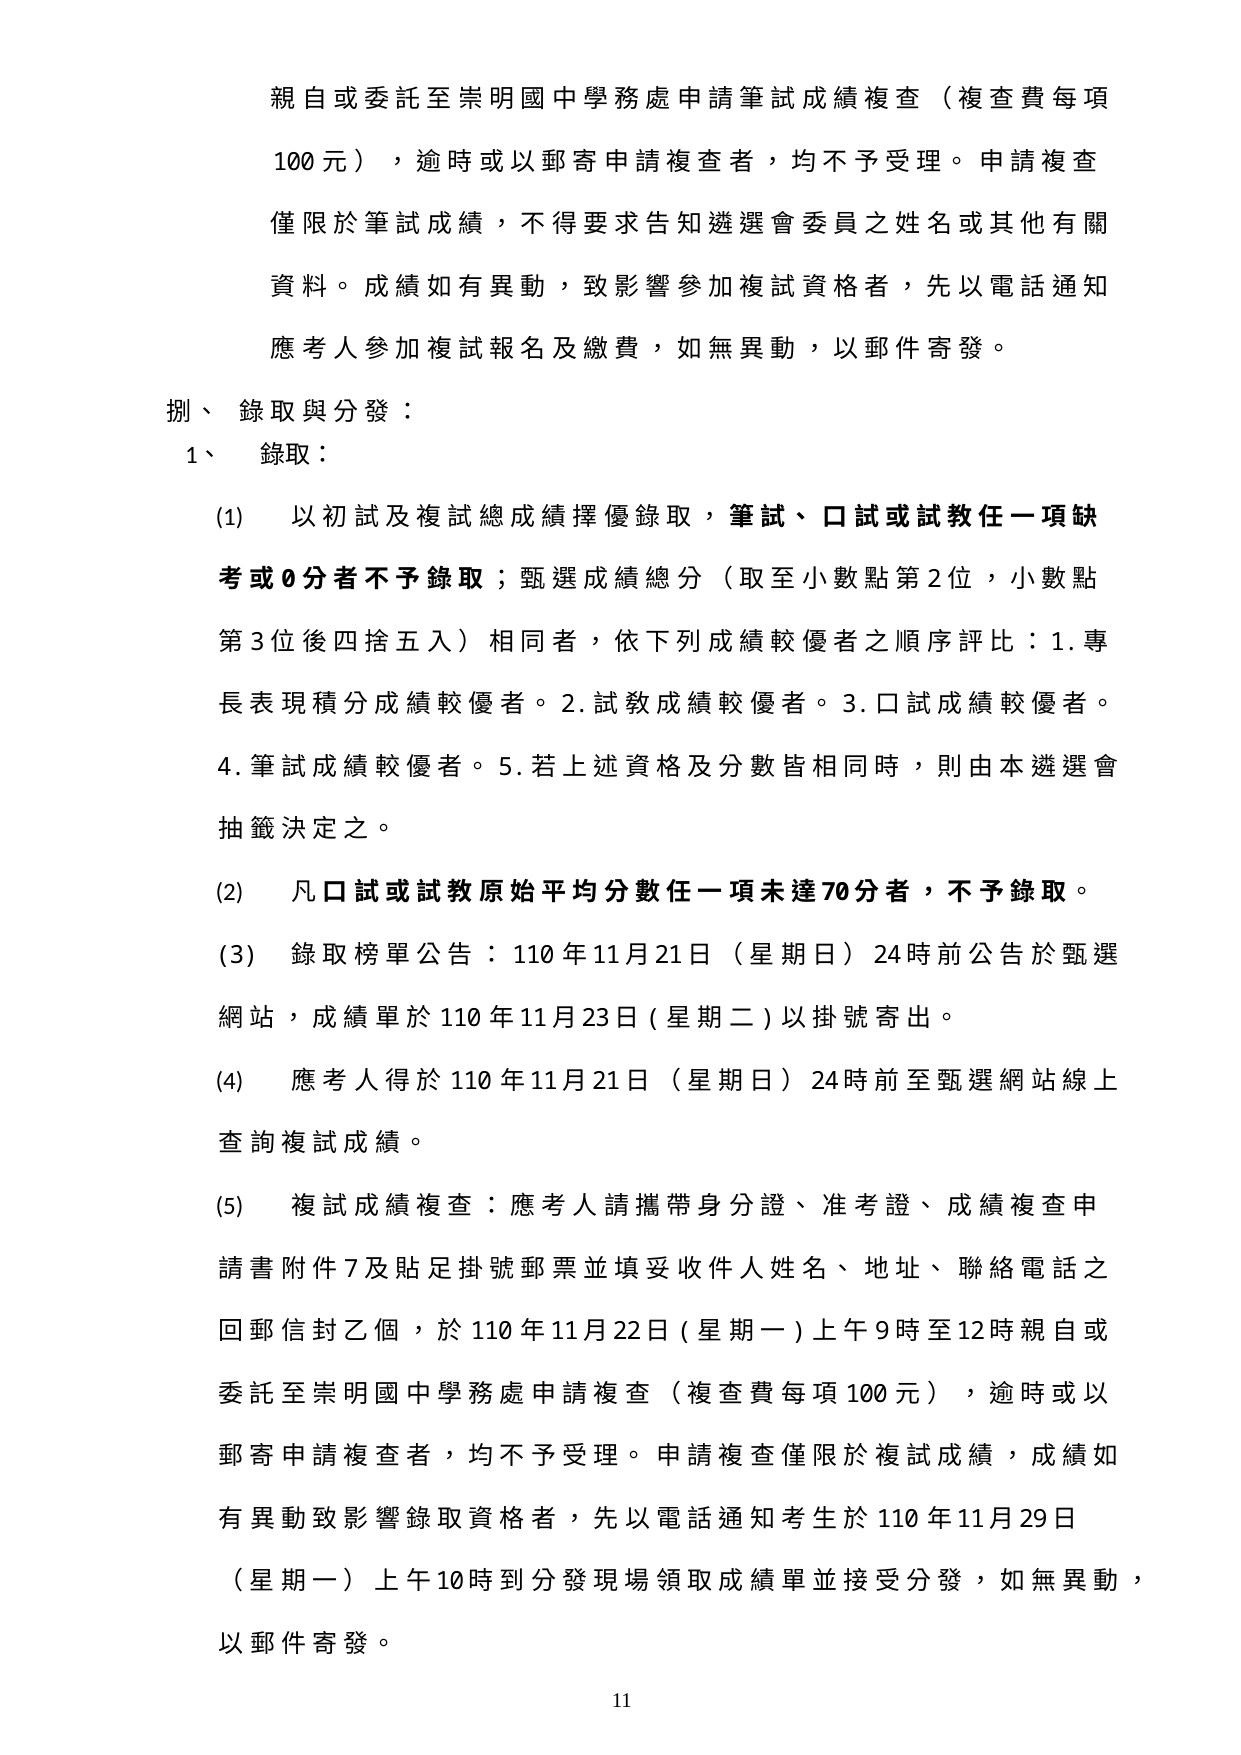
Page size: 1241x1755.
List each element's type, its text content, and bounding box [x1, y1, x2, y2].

list 以初試及複試總成績擇優錄取，筆試、口試或試教任一項缺考或0分者不予錄取；甄選成績總分（取至小數點第2位，小數點第3位後四捨五入）相同者，依下列成績較優者之順序評比：1.專長表現積分成績較優者。2.試敎成績較優者。3.口試成績較優者。4.筆試成績較優者。5.若上述資格及分數皆相同時，則由本遴選會抽籤決定之。 [213, 472, 1122, 847]
list 錄取榜單公告：110年11月21日（星期日）24時前公告於甄選網站，成績單於110年11月23日(星期二)以掛號寄出。 [213, 911, 1122, 1036]
list 錄取： [185, 430, 1132, 472]
list 錄取與分發： [156, 368, 1132, 430]
list 應考人得於110年11月21日（星期日）24時前至甄選網站線上查詢複試成績。 [213, 1037, 1122, 1162]
list 凡口試或試教原始平均分數任一項未達70分者，不予錄取。 [213, 848, 1122, 911]
list 親自或委託至崇明國中學務處申請筆試成績複查（複查費每項100元），逾時或以郵寄申請複查者，均不予受理。申請複查僅限於筆試成績，不得要求告知遴選會委員之姓名或其他有關資料。成績如有異動，致影響參加複試資格者，先以電話通知應考人參加複試報名及繳費，如無異動，以郵件寄發。 [224, 55, 1122, 368]
list 複試成績複查：應考人請攜帶身分證、准考證、成績複查申請書附件7及貼足掛號郵票並填妥收件人姓名、地址、聯絡電話之回郵信封乙個，於110年11月22日(星期一)上午9時至12時親自或委託至崇明國中學務處申請複查（複查費每項100元），逾時或以郵寄申請複查者，均不予受理。申請複查僅限於複試成績，成績如有異動致影響錄取資格者，先以電話通知考生於110年11月29日（星期一）上午10時到分發現場領取成績單並接受分發，如無異動，以郵件寄發。 [213, 1162, 1122, 1662]
